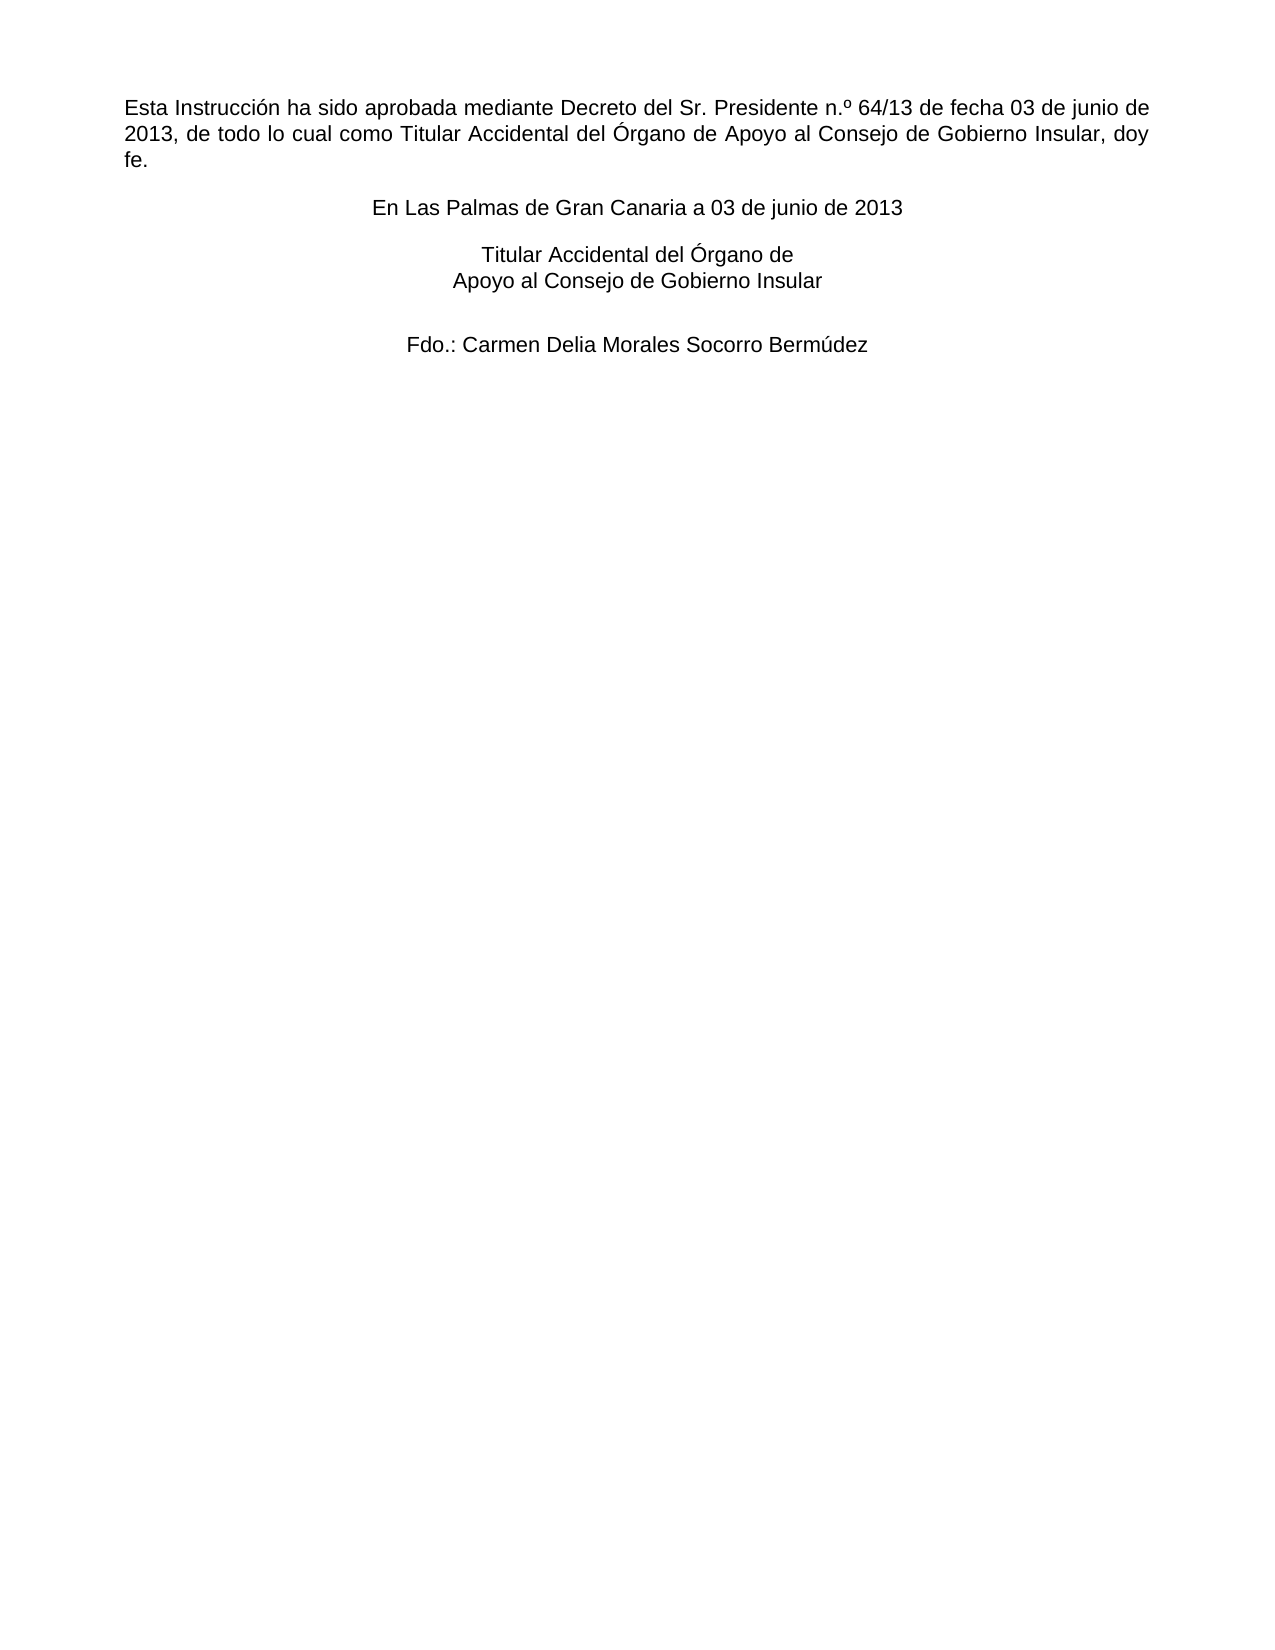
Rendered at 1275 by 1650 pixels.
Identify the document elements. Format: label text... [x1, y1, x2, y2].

text En Las Palmas de Gran Canaria a 03 de junio de 2013 [124, 195, 1151, 220]
text Esta Instrucción ha sido aprobada mediante Decreto del Sr. Presidente n.º 64/13 de fecha 03 de junio de 2013, de todo lo cual como Titular Accidental del Órgano de Apoyo al Consejo de Gobierno Insular, doy fe. [124, 94, 1151, 173]
text Fdo.: Carmen Delia Morales Socorro Bermúdez [124, 332, 1151, 358]
text Titular Accidental del Órgano de Apoyo al Consejo de Gobierno Insular [124, 242, 1151, 294]
